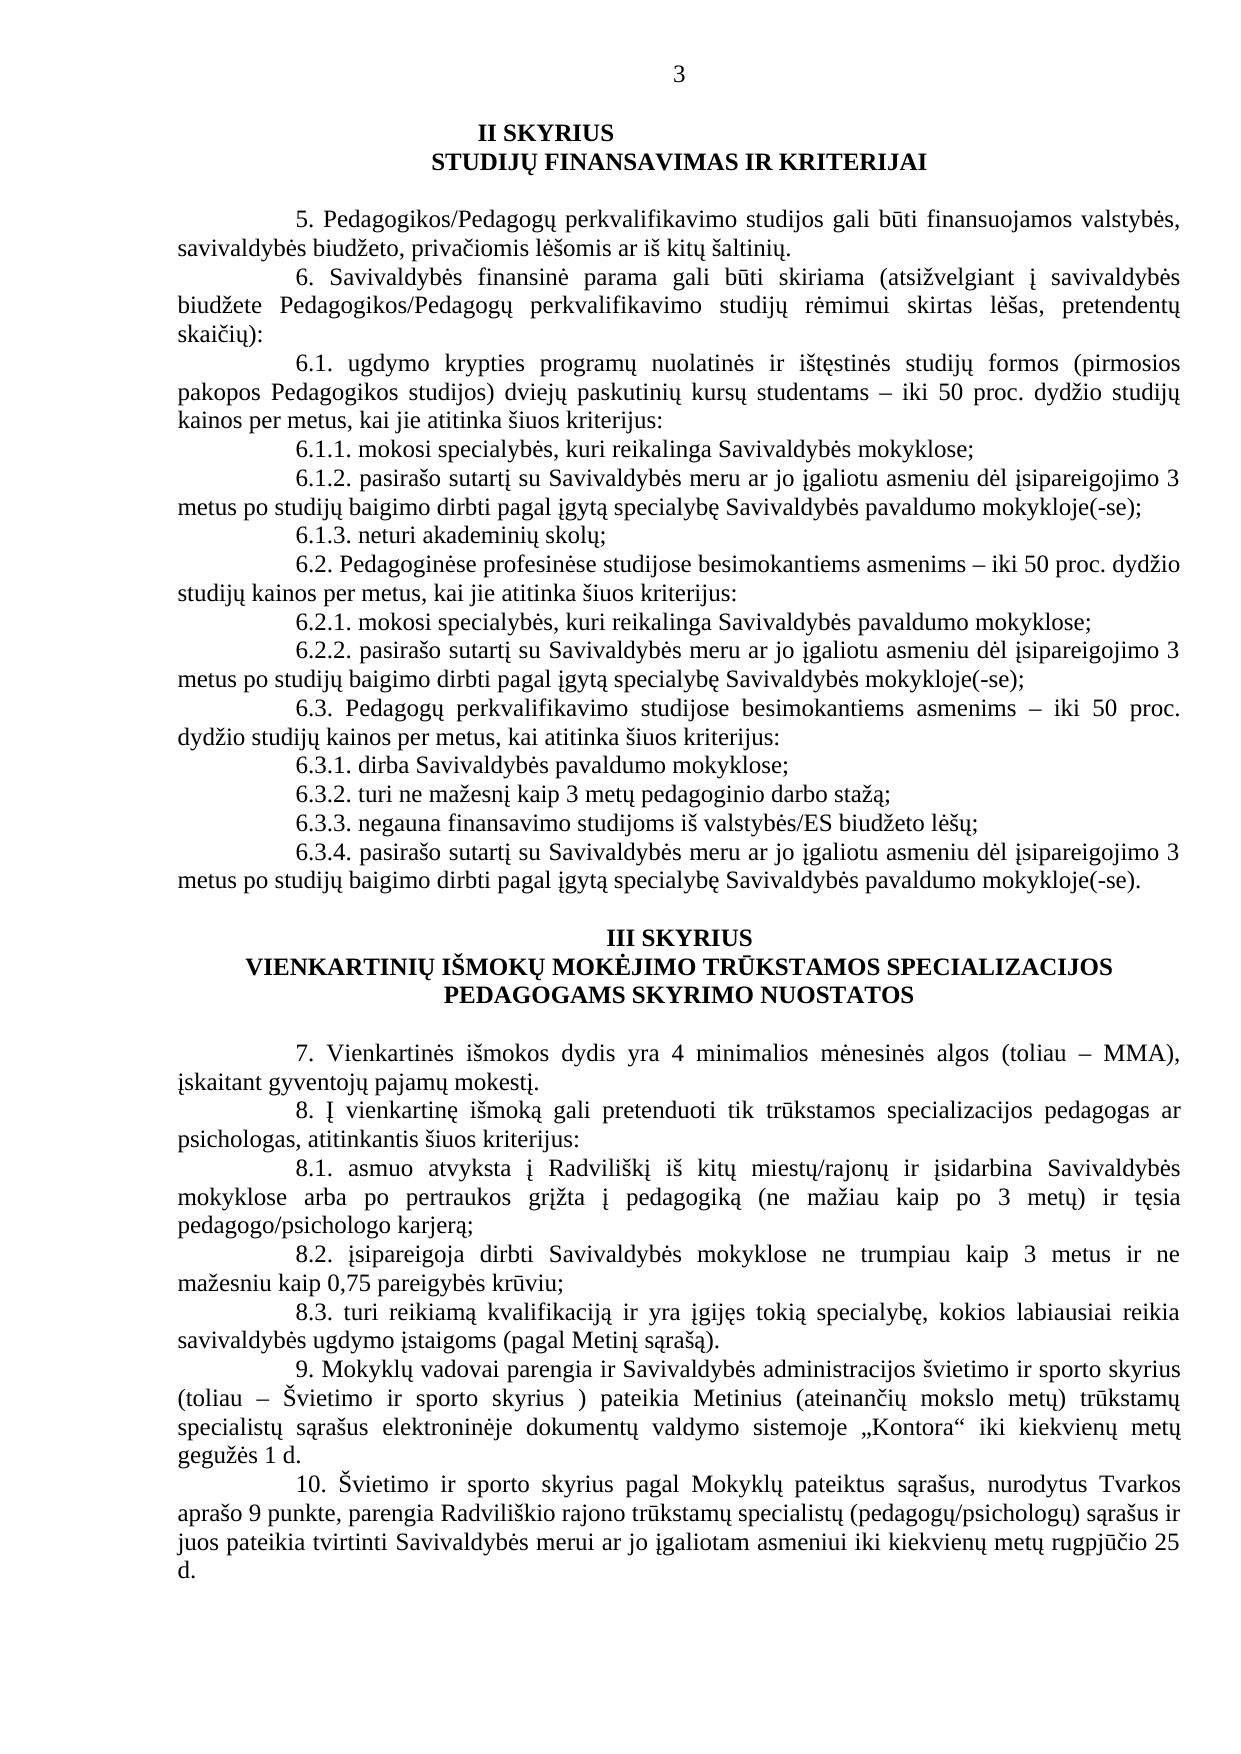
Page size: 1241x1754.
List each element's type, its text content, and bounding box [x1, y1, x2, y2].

text 6.3.2. turi ne mažesnį kaip 3 metų pedagoginio darbo stažą; [177, 779, 1181, 808]
text 10. Švietimo ir sporto skyrius pagal Mokyklų pateiktus sąrašus, nurodytus Tvarkos aprašo 9 punkte, parengia Radviliškio rajono trūkstamų specialistų (pedagogų/psichologų) sąrašus ir juos pateikia tvirtinti Savivaldybės merui ar jo įgaliotam asmeniui iki kiekvienų metų rugpjūčio 25 d. [177, 1469, 1181, 1584]
text VIENKARTINIŲ IŠMOKŲ MOKĖJIMO TRŪKSTAMOS SPECIALIZACIJOS PEDAGOGAMS SKYRIMO NUOSTATOS [177, 952, 1181, 1009]
text 9. Mokyklų vadovai parengia ir Savivaldybės administracijos švietimo ir sporto skyrius (toliau – Švietimo ir sporto skyrius ) pateikia Metinius (ateinančių mokslo metų) trūkstamų specialistų sąrašus elektroninėje dokumentų valdymo sistemoje „Kontora“ iki kiekvienų metų gegužės 1 d. [177, 1354, 1181, 1469]
text 6.1.2. pasirašo sutartį su Savivaldybės meru ar jo įgaliotu asmeniu dėl įsipareigojimo 3 metus po studijų baigimo dirbti pagal įgytą specialybę Savivaldybės pavaldumo mokykloje(-se); [177, 463, 1181, 521]
text II SKYRIUS [177, 118, 1181, 147]
text 8.1. asmuo atvyksta į Radviliškį iš kitų miestų/rajonų ir įsidarbina Savivaldybės mokyklose arba po pertraukos grįžta į pedagogiką (ne mažiau kaip po 3 metų) ir tęsia pedagogo/psichologo karjerą; [177, 1153, 1181, 1239]
text 6.1. ugdymo krypties programų nuolatinės ir ištęstinės studijų formos (pirmosios pakopos Pedagogikos studijos) dviejų paskutinių kursų studentams – iki 50 proc. dydžio studijų kainos per metus, kai jie atitinka šiuos kriterijus: [177, 348, 1181, 434]
text 6.3.3. negauna finansavimo studijoms iš valstybės/ES biudžeto lėšų; [177, 808, 1181, 837]
text 8. Į vienkartinę išmoką gali pretenduoti tik trūkstamos specializacijos pedagogas ar psichologas, atitinkantis šiuos kriterijus: [177, 1096, 1181, 1153]
text 6.3.1. dirba Savivaldybės pavaldumo mokyklose; [177, 751, 1181, 779]
text III SKYRIUS [177, 923, 1181, 952]
text 6.3. Pedagogų perkvalifikavimo studijose besimokantiems asmenims – iki 50 proc. dydžio studijų kainos per metus, kai atitinka šiuos kriterijus: [177, 693, 1181, 751]
text 8.2. įsipareigoja dirbti Savivaldybės mokyklose ne trumpiau kaip 3 metus ir ne mažesniu kaip 0,75 pareigybės krūviu; [177, 1239, 1181, 1297]
text 7. Vienkartinės išmokos dydis yra 4 minimalios mėnesinės algos (toliau – MMA), įskaitant gyventojų pajamų mokestį. [177, 1038, 1181, 1096]
text 5. Pedagogikos/Pedagogų perkvalifikavimo studijos gali būti finansuojamos valstybės, savivaldybės biudžeto, privačiomis lėšomis ar iš kitų šaltinių. [177, 204, 1181, 262]
text 6.2.1. mokosi specialybės, kuri reikalinga Savivaldybės pavaldumo mokyklose; [177, 607, 1181, 636]
text 6.2. Pedagoginėse profesinėse studijose besimokantiems asmenims – iki 50 proc. dydžio studijų kainos per metus, kai jie atitinka šiuos kriterijus: [177, 549, 1181, 607]
text 6.2.2. pasirašo sutartį su Savivaldybės meru ar jo įgaliotu asmeniu dėl įsipareigojimo 3 metus po studijų baigimo dirbti pagal įgytą specialybę Savivaldybės mokykloje(-se); [177, 636, 1181, 693]
text STUDIJŲ FINANSAVIMAS IR KRITERIJAI [177, 147, 1181, 176]
text 6.3.4. pasirašo sutartį su Savivaldybės meru ar jo įgaliotu asmeniu dėl įsipareigojimo 3 metus po studijų baigimo dirbti pagal įgytą specialybę Savivaldybės pavaldumo mokykloje(-se). [177, 837, 1181, 894]
text 6.1.3. neturi akademinių skolų; [177, 521, 1181, 549]
text 6.1.1. mokosi specialybės, kuri reikalinga Savivaldybės mokyklose; [177, 434, 1181, 463]
text 6. Savivaldybės finansinė parama gali būti skiriama (atsižvelgiant į savivaldybės biudžete Pedagogikos/Pedagogų perkvalifikavimo studijų rėmimui skirtas lėšas, pretendentų skaičių): [177, 262, 1181, 348]
text 8.3. turi reikiamą kvalifikaciją ir yra įgijęs tokią specialybę, kokios labiausiai reikia savivaldybės ugdymo įstaigoms (pagal Metinį sąrašą). [177, 1297, 1181, 1354]
